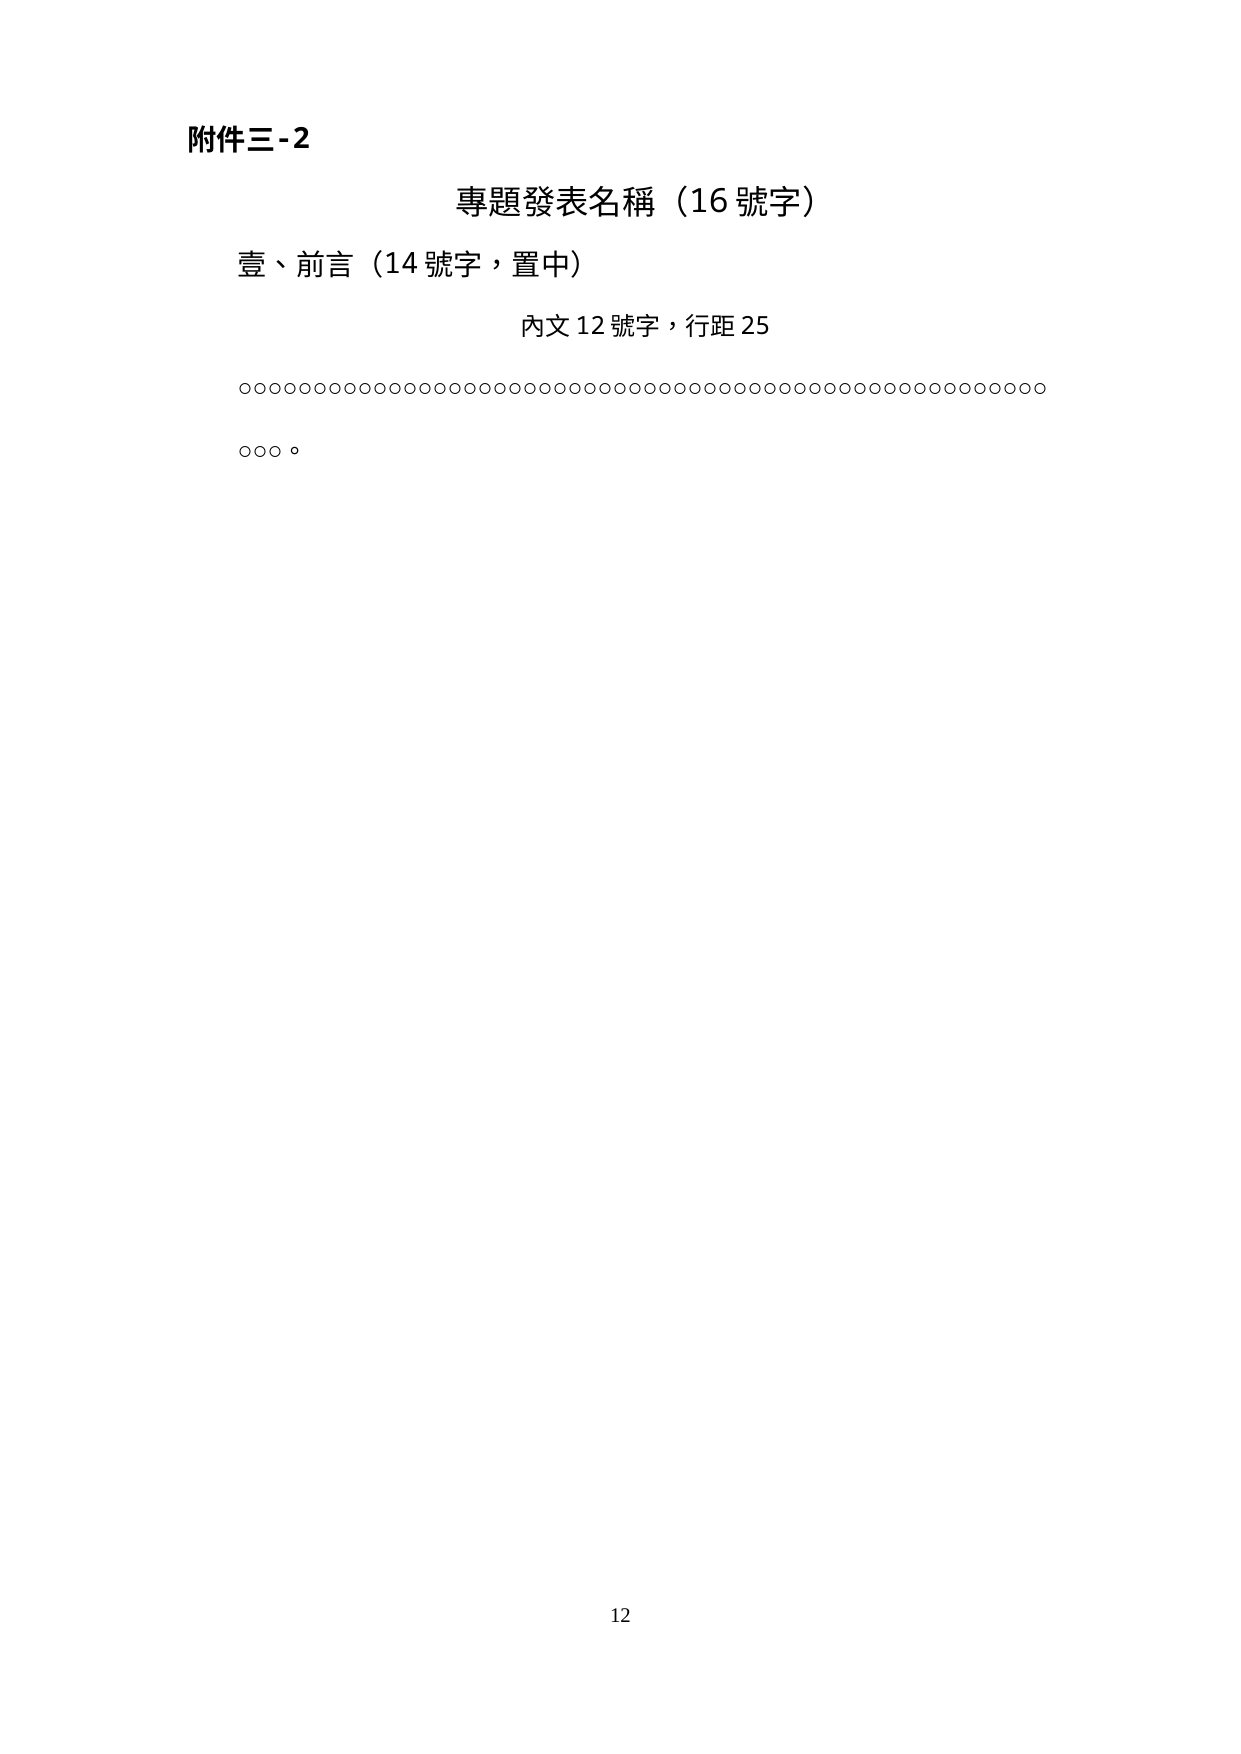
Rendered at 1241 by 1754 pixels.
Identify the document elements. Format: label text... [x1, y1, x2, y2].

text 附件三-2 [187, 96, 1053, 158]
text 內文12號字，行距25 [237, 283, 1053, 346]
text 專題發表名稱（16號字） [237, 158, 1053, 221]
text 壹、前言（14號字，置中） [237, 221, 1053, 283]
text ○○○○○○○○○○○○○○○○○○○○○○○○○○○○○○○○○○○○○○○○○○○○○○○○○○○○○○○○○。 [237, 346, 1053, 471]
